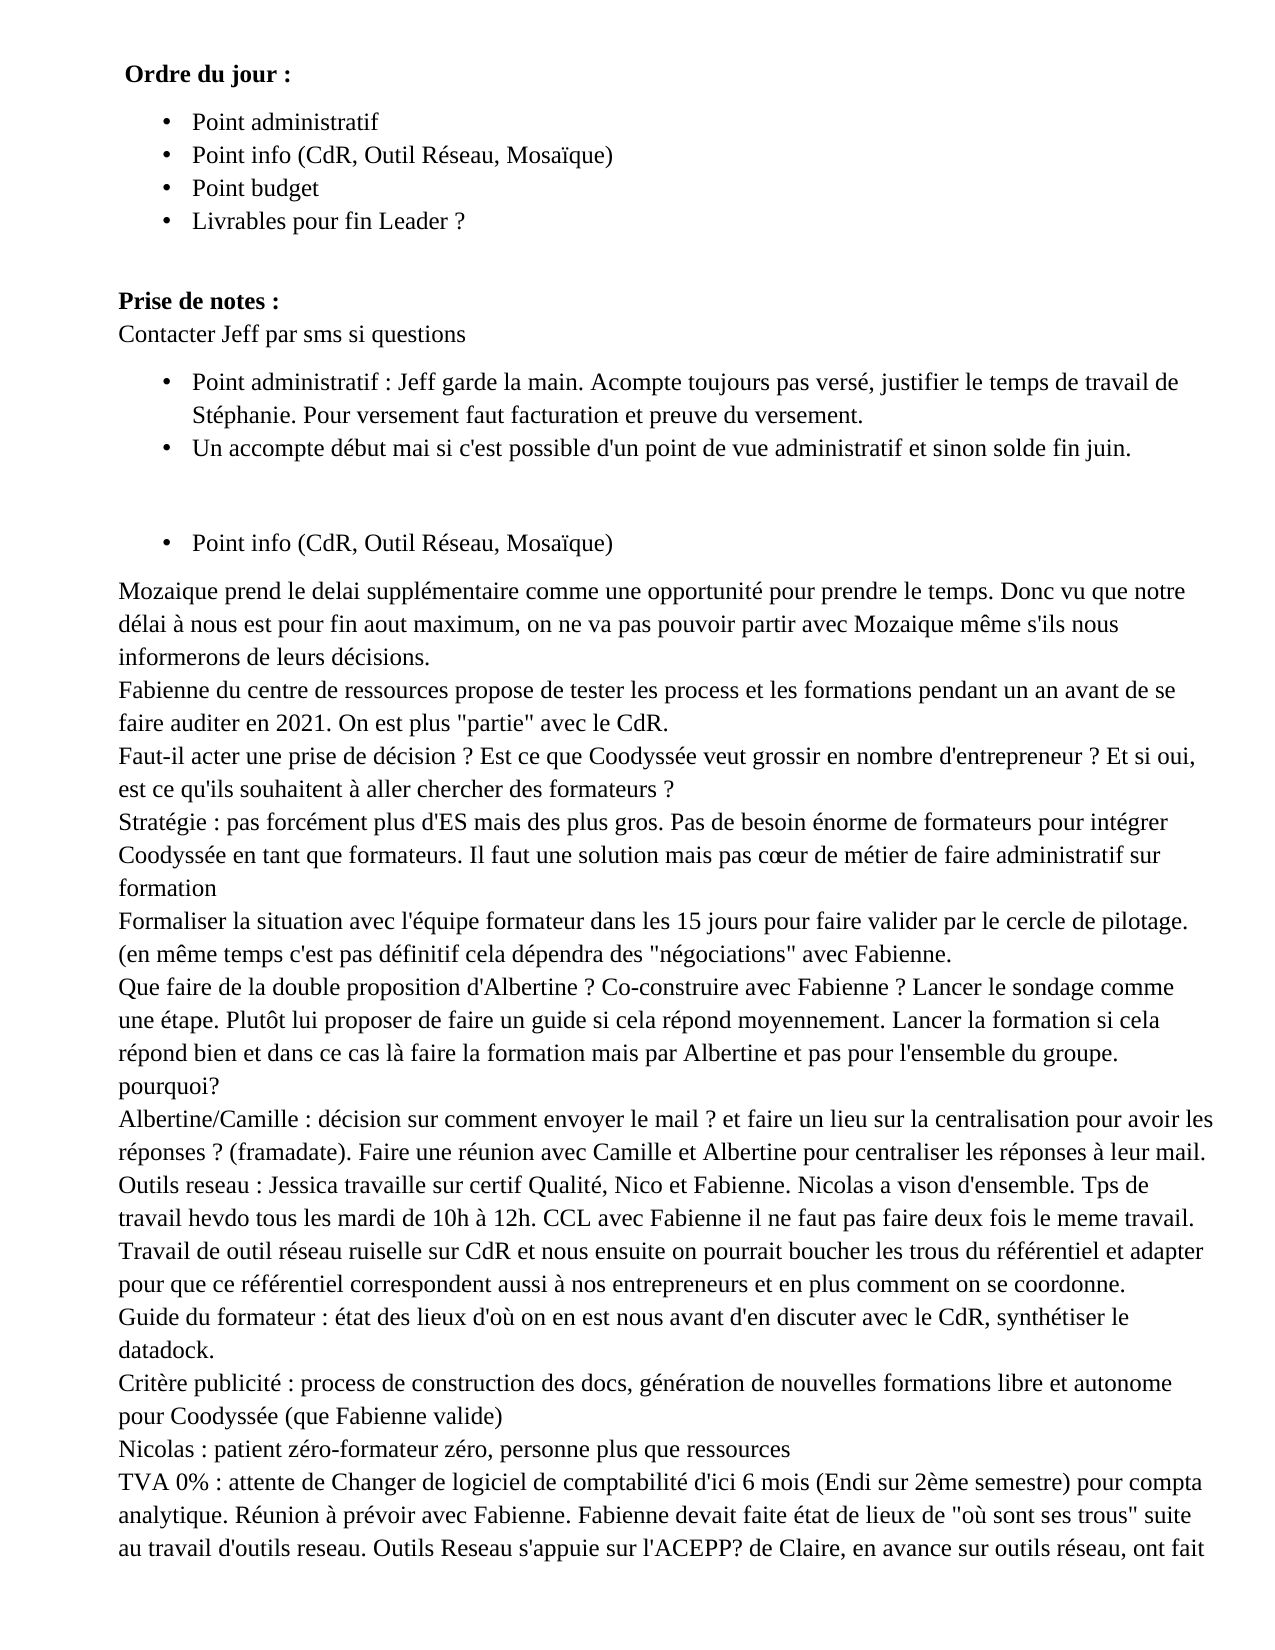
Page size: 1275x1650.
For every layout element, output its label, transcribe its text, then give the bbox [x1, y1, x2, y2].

list Point budget [162, 173, 1216, 201]
list Point administratif : Jeff garde la main. Acompte toujours pas versé, justifier le temps de travail de Stéphanie. Pour versement faut facturation et preuve du versement. [162, 367, 1216, 429]
text Prise de notes : Contacter Jeff par sms si questions [118, 253, 1216, 348]
list Point info (CdR, Outil Réseau, Mosaïque) [162, 140, 1216, 168]
list Livrables pour fin Leader ? [162, 206, 1216, 234]
list Point info (CdR, Outil Réseau, Mosaïque) [162, 528, 1216, 557]
list Un accompte début mai si c'est possible d'un point de vue administratif et sinon solde fin juin. [162, 433, 1216, 462]
text Mozaique prend le delai supplémentaire comme une opportunité pour prendre le temps. Donc vu que notre délai à nous est pour fin aout maximum, on ne va pas pouvoir partir avec Mozaique même s'ils nous informerons de leurs décisions. Fabienne du centre de ressources propose de tester les process et les formations pendant un an avant de se faire auditer en 2021. On est plus "partie" avec le CdR. Faut-il acter une prise de décision ? Est ce que Coodyssée veut grossir en nombre d'entrepreneur ? Et si oui, est ce qu'ils souhaitent à aller chercher des formateurs ? Stratégie : pas forcément plus d'ES mais des plus gros. Pas de besoin énorme de formateurs pour intégrer Coodyssée en tant que formateurs. Il faut une solution mais pas cœur de métier de faire administratif sur formation Formaliser la situation avec l'équipe formateur dans les 15 jours pour faire valider par le cercle de pilotage. (en même temps c'est pas définitif cela dépendra des "négociations" avec Fabienne. Que faire de la double proposition d'Albertine ? Co-construire avec Fabienne ? Lancer le sondage comme une étape. Plutôt lui proposer de faire un guide si cela répond moyennement. Lancer la formation si cela répond bien et dans ce cas là faire la formation mais par Albertine et pas pour l'ensemble du groupe. pourquoi? Albertine/Camille : décision sur comment envoyer le mail ? et faire un lieu sur la centralisation pour avoir les réponses ? (framadate). Faire une réunion avec Camille et Albertine pour centraliser les réponses à leur mail. Outils reseau : Jessica travaille sur certif Qualité, Nico et Fabienne. Nicolas a vison d'ensemble. Tps de travail hevdo tous les mardi de 10h à 12h. CCL avec Fabienne il ne faut pas faire deux fois le meme travail. Travail de outil réseau ruiselle sur CdR et nous ensuite on pourrait boucher les trous du référentiel et adapter pour que ce référentiel correspondent aussi à nos entrepreneurs et en plus comment on se coordonne. Guide du formateur : état des lieux d'où on en est nous avant d'en discuter avec le CdR, synthétiser le datadock. Critère publicité : process de construction des docs, génération de nouvelles formations libre et autonome pour Coodyssée (que Fabienne valide) Nicolas : patient zéro-formateur zéro, personne plus que ressources TVA 0% : attente de Changer de logiciel de comptabilité d'ici 6 mois (Endi sur 2ème semestre) pour compta analytique. Réunion à prévoir avec Fabienne. Fabienne devait faite état de lieux de "où sont ses trous" suite au travail d'outils reseau. Outils Reseau s'appuie sur l'ACEPP? de Claire, en avance sur outils réseau, ont fait [118, 576, 1216, 1562]
text Ordre du jour : [118, 59, 1216, 88]
list Point administratif [162, 107, 1216, 135]
